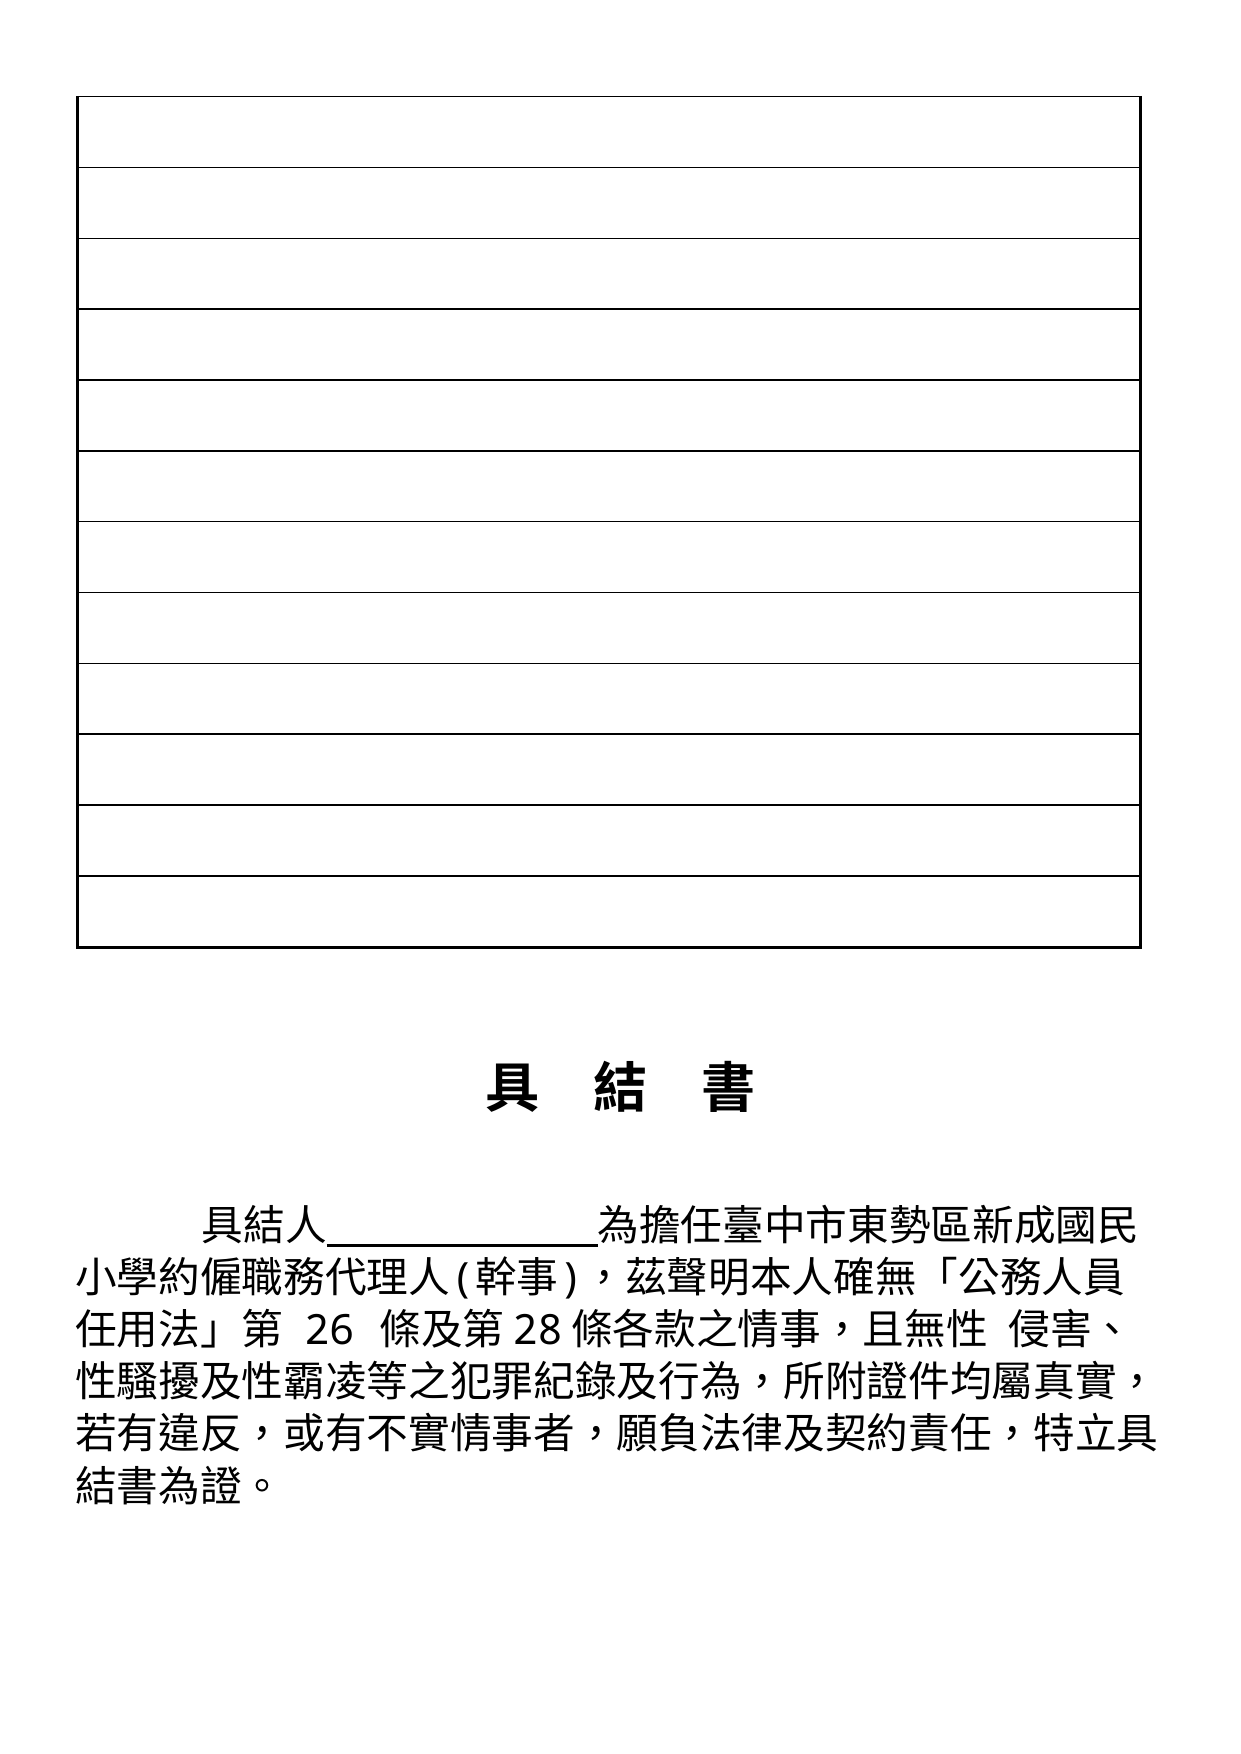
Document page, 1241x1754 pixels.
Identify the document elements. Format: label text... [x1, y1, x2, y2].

table_cell [79, 522, 1139, 592]
table_cell [79, 239, 1139, 308]
table_cell [79, 168, 1139, 237]
table_cell [79, 97, 1139, 167]
text 具結人 為擔任臺中市東勢區新成國民 [75, 1199, 1165, 1251]
table_cell [79, 310, 1139, 379]
table_cell [79, 806, 1139, 875]
text 小學約僱職務代理人(幹事)，茲聲明本人確無「公務人員任用法」第 26 條及第28條各款之情事，且無性 侵害、性騷擾及性霸凌等之犯罪紀錄及行為，所附證件均屬真實，若有違反，或有不實情事者，願負法律及契約責任，特立具結書為證。 [75, 1251, 1165, 1511]
text 具 結 書 [75, 1011, 1165, 1136]
table_cell [79, 877, 1139, 946]
table_cell [79, 593, 1139, 662]
table_cell [79, 664, 1139, 733]
table_cell [79, 452, 1139, 521]
table_cell [79, 735, 1139, 804]
table_cell [79, 381, 1139, 450]
